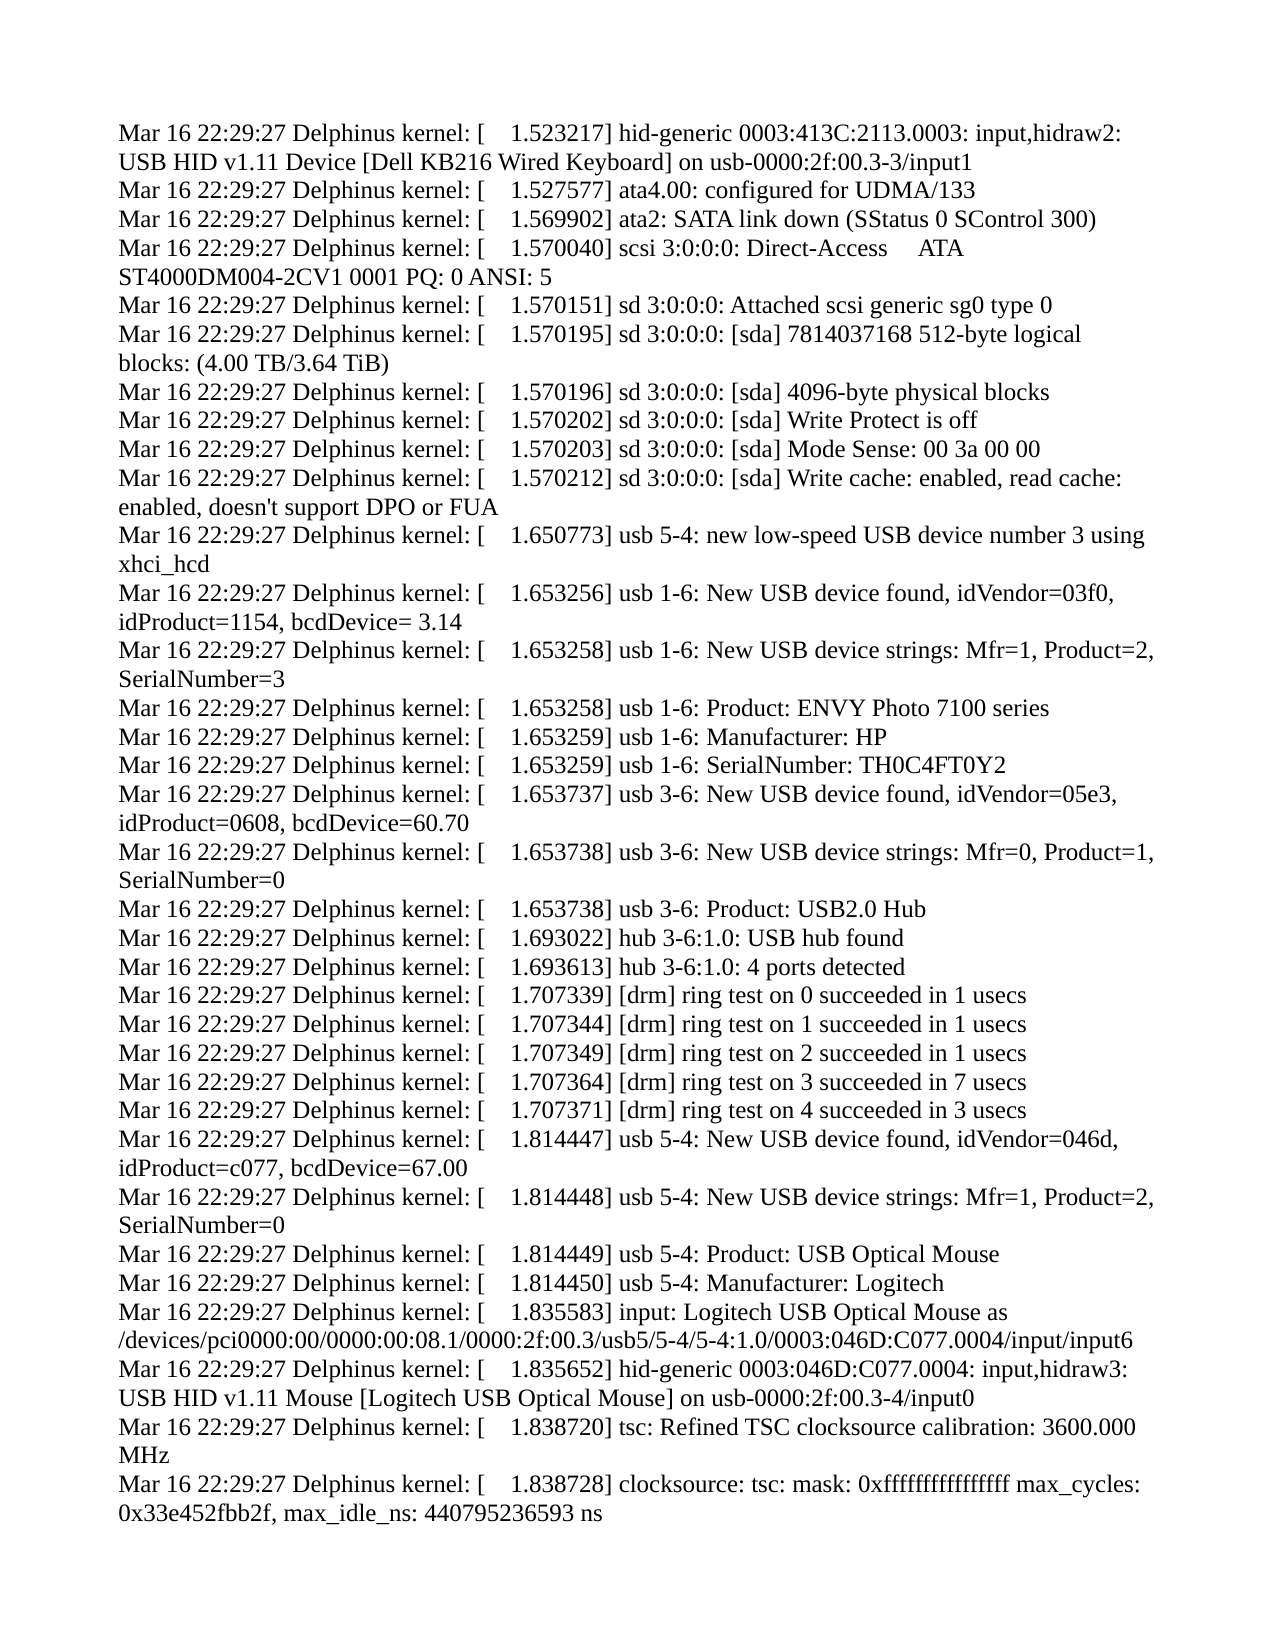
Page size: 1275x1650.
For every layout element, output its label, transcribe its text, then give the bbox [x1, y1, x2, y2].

text Mar 16 22:29:27 Delphinus kernel: [ 1.707349] [drm] ring test on 2 succeeded in 1 usecs [118, 1038, 1157, 1067]
text Mar 16 22:29:27 Delphinus kernel: [ 1.707371] [drm] ring test on 4 succeeded in 3 usecs [118, 1096, 1157, 1124]
text Mar 16 22:29:27 Delphinus kernel: [ 1.570212] sd 3:0:0:0: [sda] Write cache: enabled, read cache: enabled, doesn't support DPO or FUA [118, 463, 1157, 521]
text Mar 16 22:29:27 Delphinus kernel: [ 1.653738] usb 3-6: Product: USB2.0 Hub [118, 894, 1157, 923]
text Mar 16 22:29:27 Delphinus kernel: [ 1.707344] [drm] ring test on 1 succeeded in 1 usecs [118, 1009, 1157, 1038]
text Mar 16 22:29:27 Delphinus kernel: [ 1.527577] ata4.00: configured for UDMA/133 [118, 176, 1157, 204]
text Mar 16 22:29:27 Delphinus kernel: [ 1.570151] sd 3:0:0:0: Attached scsi generic sg0 type 0 [118, 291, 1157, 319]
text Mar 16 22:29:27 Delphinus kernel: [ 1.707364] [drm] ring test on 3 succeeded in 7 usecs [118, 1067, 1157, 1096]
text Mar 16 22:29:27 Delphinus kernel: [ 1.707339] [drm] ring test on 0 succeeded in 1 usecs [118, 981, 1157, 1009]
text Mar 16 22:29:27 Delphinus kernel: [ 1.835652] hid-generic 0003:046D:C077.0004: input,hidraw3: USB HID v1.11 Mouse [Logitech USB Optical Mouse] on usb-0000:2f:00.3-4/input0 [118, 1354, 1157, 1412]
text Mar 16 22:29:27 Delphinus kernel: [ 1.523217] hid-generic 0003:413C:2113.0003: input,hidraw2: USB HID v1.11 Device [Dell KB216 Wired Keyboard] on usb-0000:2f:00.3-3/input1 [118, 118, 1157, 176]
text Mar 16 22:29:27 Delphinus kernel: [ 1.653258] usb 1-6: Product: ENVY Photo 7100 series [118, 693, 1157, 722]
text Mar 16 22:29:27 Delphinus kernel: [ 1.570195] sd 3:0:0:0: [sda] 7814037168 512-byte logical blocks: (4.00 TB/3.64 TiB) [118, 319, 1157, 377]
text Mar 16 22:29:27 Delphinus kernel: [ 1.570040] scsi 3:0:0:0: Direct-Access ATA ST4000DM004-2CV1 0001 PQ: 0 ANSI: 5 [118, 233, 1157, 291]
text Mar 16 22:29:27 Delphinus kernel: [ 1.653737] usb 3-6: New USB device found, idVendor=05e3, idProduct=0608, bcdDevice=60.70 [118, 779, 1157, 837]
text Mar 16 22:29:27 Delphinus kernel: [ 1.693022] hub 3-6:1.0: USB hub found [118, 923, 1157, 952]
text Mar 16 22:29:27 Delphinus kernel: [ 1.570202] sd 3:0:0:0: [sda] Write Protect is off [118, 406, 1157, 434]
text Mar 16 22:29:27 Delphinus kernel: [ 1.814448] usb 5-4: New USB device strings: Mfr=1, Product=2, SerialNumber=0 [118, 1182, 1157, 1239]
text Mar 16 22:29:27 Delphinus kernel: [ 1.814449] usb 5-4: Product: USB Optical Mouse [118, 1239, 1157, 1268]
text Mar 16 22:29:27 Delphinus kernel: [ 1.814447] usb 5-4: New USB device found, idVendor=046d, idProduct=c077, bcdDevice=67.00 [118, 1124, 1157, 1182]
text Mar 16 22:29:27 Delphinus kernel: [ 1.838720] tsc: Refined TSC clocksource calibration: 3600.000 MHz [118, 1412, 1157, 1469]
text Mar 16 22:29:27 Delphinus kernel: [ 1.814450] usb 5-4: Manufacturer: Logitech [118, 1268, 1157, 1297]
text Mar 16 22:29:27 Delphinus kernel: [ 1.835583] input: Logitech USB Optical Mouse as /devices/pci0000:00/0000:00:08.1/0000:2f:00.3/usb5/5-4/5-4:1.0/0003:046D:C077.0004/input/input6 [118, 1297, 1157, 1354]
text Mar 16 22:29:27 Delphinus kernel: [ 1.650773] usb 5-4: new low-speed USB device number 3 using xhci_hcd [118, 521, 1157, 578]
text Mar 16 22:29:27 Delphinus kernel: [ 1.653259] usb 1-6: Manufacturer: HP [118, 722, 1157, 751]
text Mar 16 22:29:27 Delphinus kernel: [ 1.569902] ata2: SATA link down (SStatus 0 SControl 300) [118, 204, 1157, 233]
text Mar 16 22:29:27 Delphinus kernel: [ 1.570196] sd 3:0:0:0: [sda] 4096-byte physical blocks [118, 377, 1157, 406]
text Mar 16 22:29:27 Delphinus kernel: [ 1.838728] clocksource: tsc: mask: 0xffffffffffffffff max_cycles: 0x33e452fbb2f, max_idle_ns: 440795236593 ns [118, 1469, 1157, 1527]
text Mar 16 22:29:27 Delphinus kernel: [ 1.570203] sd 3:0:0:0: [sda] Mode Sense: 00 3a 00 00 [118, 434, 1157, 463]
text Mar 16 22:29:27 Delphinus kernel: [ 1.653738] usb 3-6: New USB device strings: Mfr=0, Product=1, SerialNumber=0 [118, 837, 1157, 894]
text Mar 16 22:29:27 Delphinus kernel: [ 1.653258] usb 1-6: New USB device strings: Mfr=1, Product=2, SerialNumber=3 [118, 636, 1157, 693]
text Mar 16 22:29:27 Delphinus kernel: [ 1.653259] usb 1-6: SerialNumber: TH0C4FT0Y2 [118, 751, 1157, 779]
text Mar 16 22:29:27 Delphinus kernel: [ 1.693613] hub 3-6:1.0: 4 ports detected [118, 952, 1157, 981]
text Mar 16 22:29:27 Delphinus kernel: [ 1.653256] usb 1-6: New USB device found, idVendor=03f0, idProduct=1154, bcdDevice= 3.14 [118, 578, 1157, 636]
